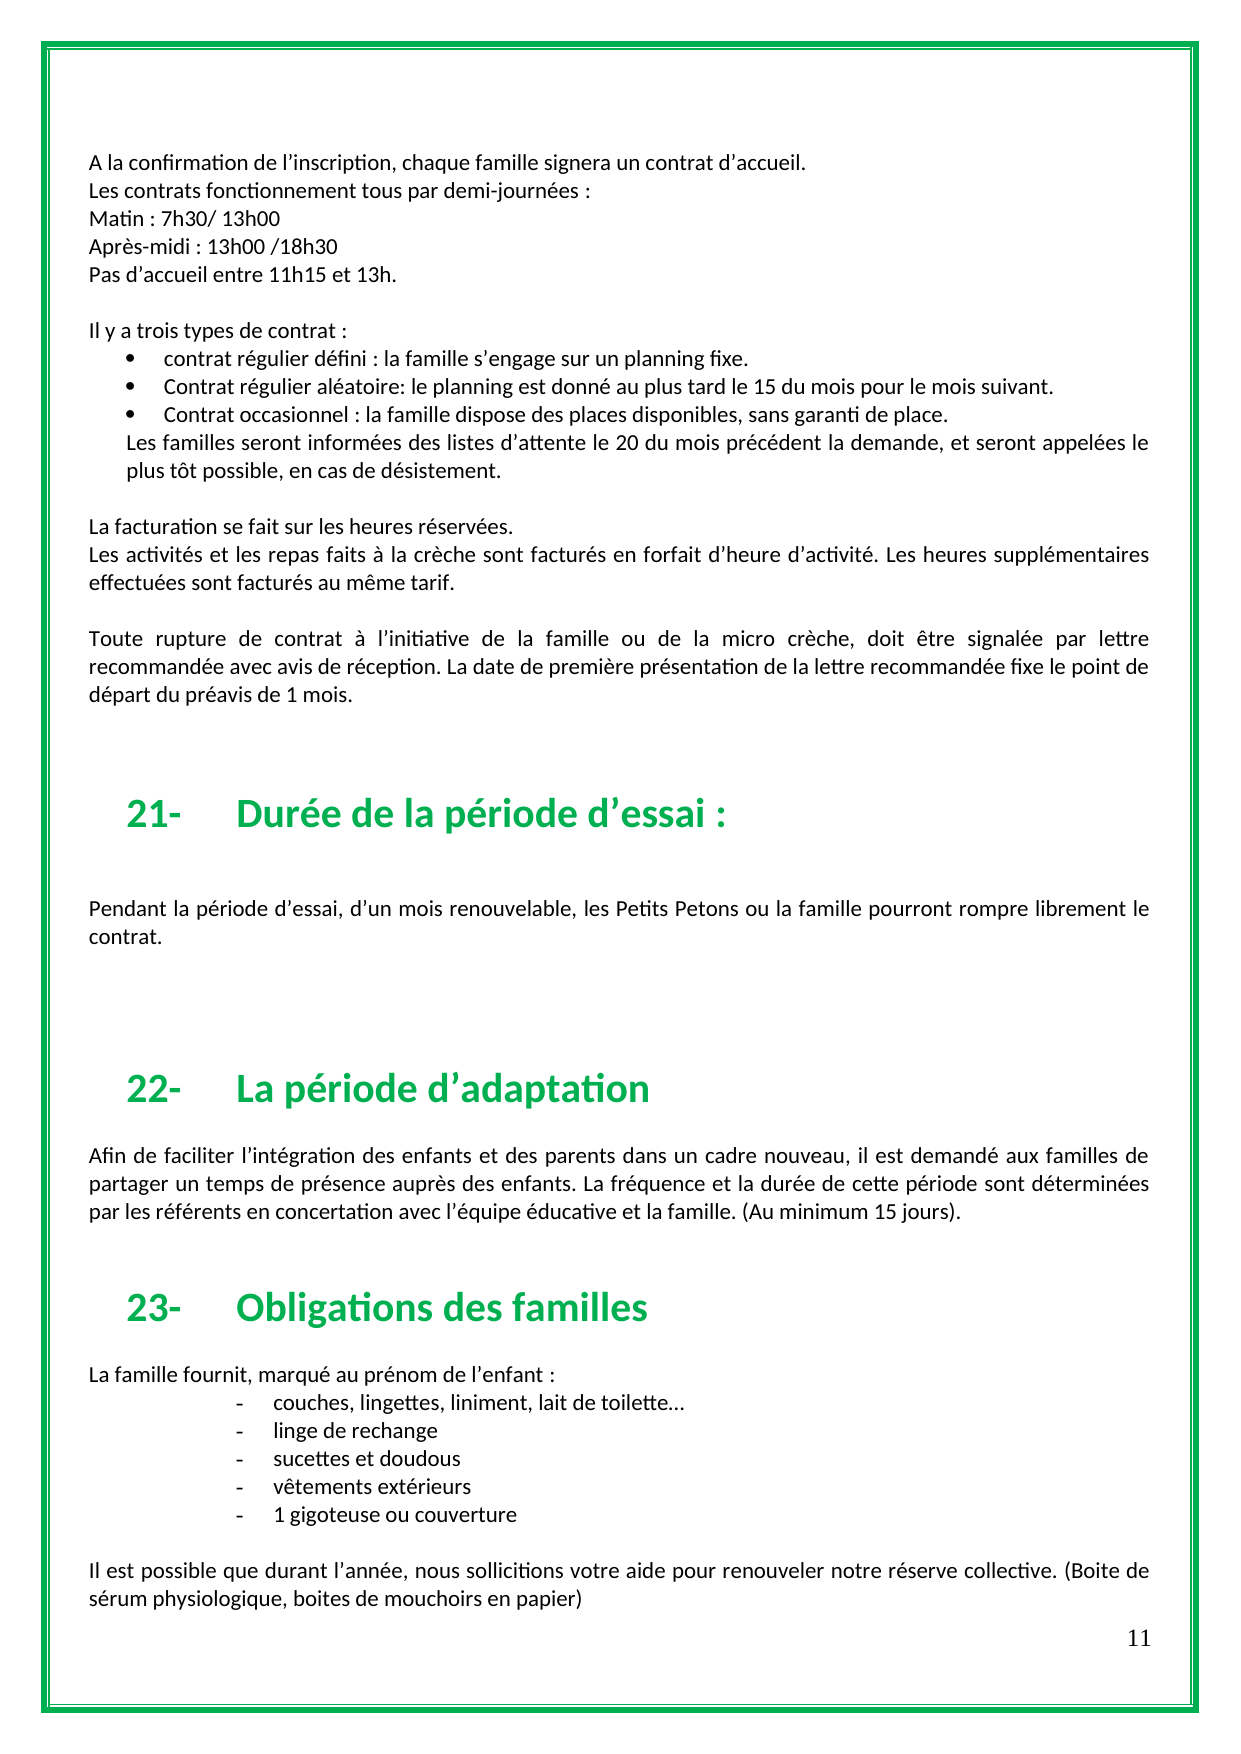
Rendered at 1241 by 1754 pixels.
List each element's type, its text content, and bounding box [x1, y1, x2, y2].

text Les activités et les repas faits à la crèche sont facturés en forfait d’heure d’activité. Les heures supplémentaires effectuées sont facturés au même tarif. [89, 540, 1152, 596]
text Pendant la période d’essai, d’un mois renouvelable, les Petits Petons ou la famille pourront rompre librement le contrat. [89, 894, 1152, 950]
list Contrat occasionnel : la famille dispose des places disponibles, sans garanti de place. [126, 400, 1152, 428]
text A la confirmation de l’inscription, chaque famille signera un contrat d’accueil. [89, 148, 1152, 176]
text La famille fournit, marqué au prénom de l’enfant : [89, 1360, 1152, 1388]
text Pas d’accueil entre 11h15 et 13h. [89, 260, 1152, 288]
text Il est possible que durant l’année, nous sollicitions votre aide pour renouveler notre réserve collective. (Boite de sérum physiologique, boites de mouchoirs en papier) [89, 1556, 1152, 1612]
list Contrat régulier aléatoire: le planning est donné au plus tard le 15 du mois pour le mois suivant. [126, 372, 1152, 400]
list sucettes et doudous [236, 1444, 1152, 1472]
text Il y a trois types de contrat : [89, 316, 1152, 344]
text La facturation se fait sur les heures réservées. [89, 512, 1152, 540]
list linge de rechange [236, 1416, 1152, 1444]
list contrat régulier défini : la famille s’engage sur un planning fixe. [126, 344, 1152, 372]
list La période d’adaptation [126, 1062, 1152, 1113]
text Matin : 7h30/ 13h00 [89, 204, 1152, 232]
list vêtements extérieurs [236, 1472, 1152, 1500]
text Afin de faciliter l’intégration des enfants et des parents dans un cadre nouveau, il est demandé aux familles de partager un temps de présence auprès des enfants. La fréquence et la durée de cette période sont déterminées par les référents en concertation avec l’équipe éducative et la famille. (Au minimum 15 jours). [89, 1141, 1152, 1225]
list Durée de la période d’essai : [126, 787, 1152, 838]
text Toute rupture de contrat à l’initiative de la famille ou de la micro crèche, doit être signalée par lettre recommandée avec avis de réception. La date de première présentation de la lettre recommandée fixe le point de départ du préavis de 1 mois. [89, 624, 1152, 708]
text Les familles seront informées des listes d’attente le 20 du mois précédent la demande, et seront appelées le plus tôt possible, en cas de désistement. [126, 428, 1152, 484]
text Après-midi : 13h00 /18h30 [89, 232, 1152, 260]
list Obligations des familles [126, 1281, 1152, 1332]
text Les contrats fonctionnement tous par demi-journées : [89, 176, 1152, 204]
list couches, lingettes, liniment, lait de toilette… [236, 1388, 1152, 1416]
list 1 gigoteuse ou couverture [236, 1500, 1152, 1528]
